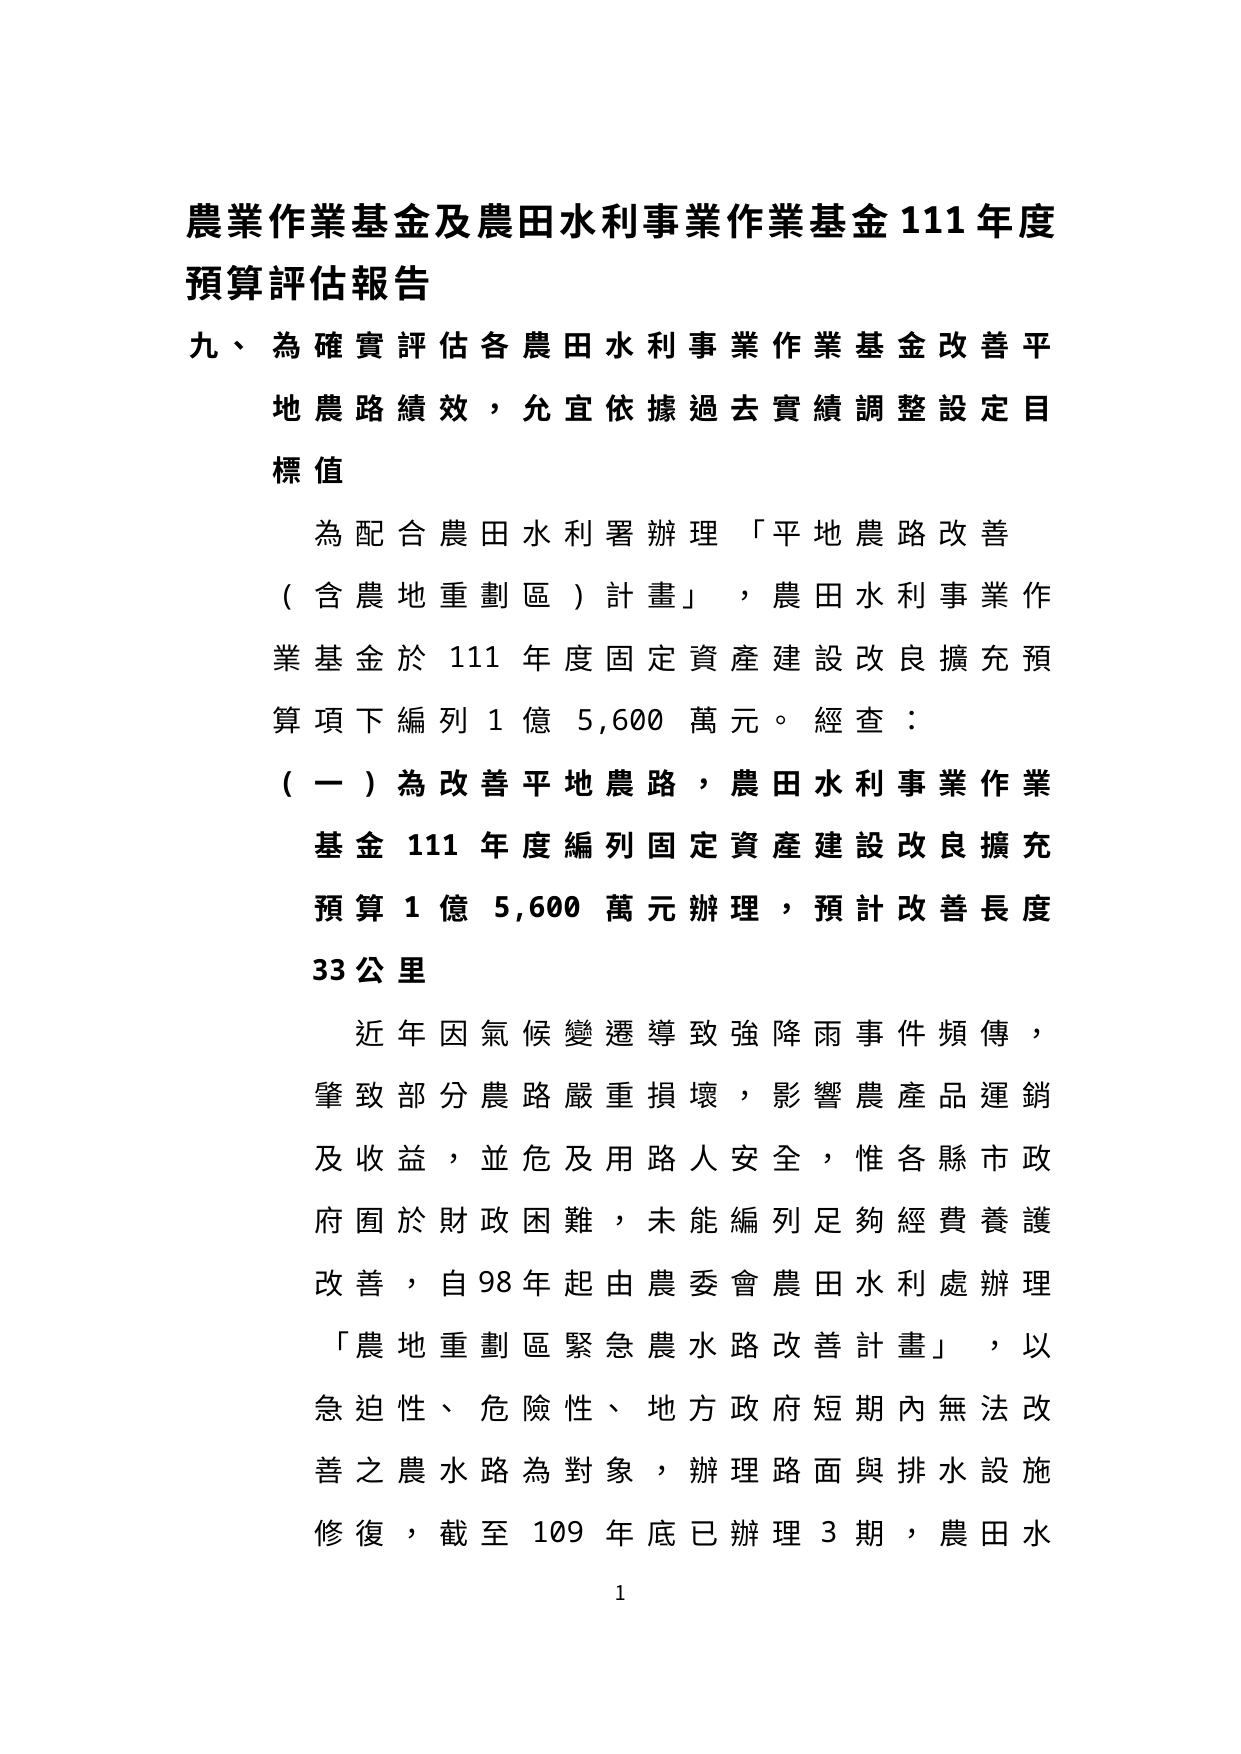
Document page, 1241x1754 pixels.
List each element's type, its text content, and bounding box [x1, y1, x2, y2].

text 為配合農田水利署辦理「平地農路改善(含農地重劃區)計畫」，農田水利事業作業基金於111年度固定資產建設改良擴充預算項下編列1億5,600萬元。經查： [242, 490, 1058, 740]
text 九、為確實評估各農田水利事業作業基金改善平地農路績效，允宜依據過去實績調整設定目標值 [183, 302, 1058, 490]
text (一)為改善平地農路，農田水利事業作業基金111年度編列固定資產建設改良擴充預算1億5,600萬元辦理，預計改善長度33公里 [242, 740, 1058, 990]
text 近年因氣候變遷導致強降雨事件頻傳，肇致部分農路嚴重損壞，影響農產品運銷及收益，並危及用路人安全，惟各縣市政府囿於財政困難，未能編列足夠經費養護改善，自98年起由農委會農田水利處辦理「農地重劃區緊急農水路改善計畫」，以急迫性、危險性、地方政府短期內無法改善之農水路為對象，辦理路面與排水設施修復，截至109年底已辦理3期，農田水 [271, 990, 1058, 1552]
text 農業作業基金及農田水利事業作業基金111年度預算評估報告 [183, 177, 1058, 302]
